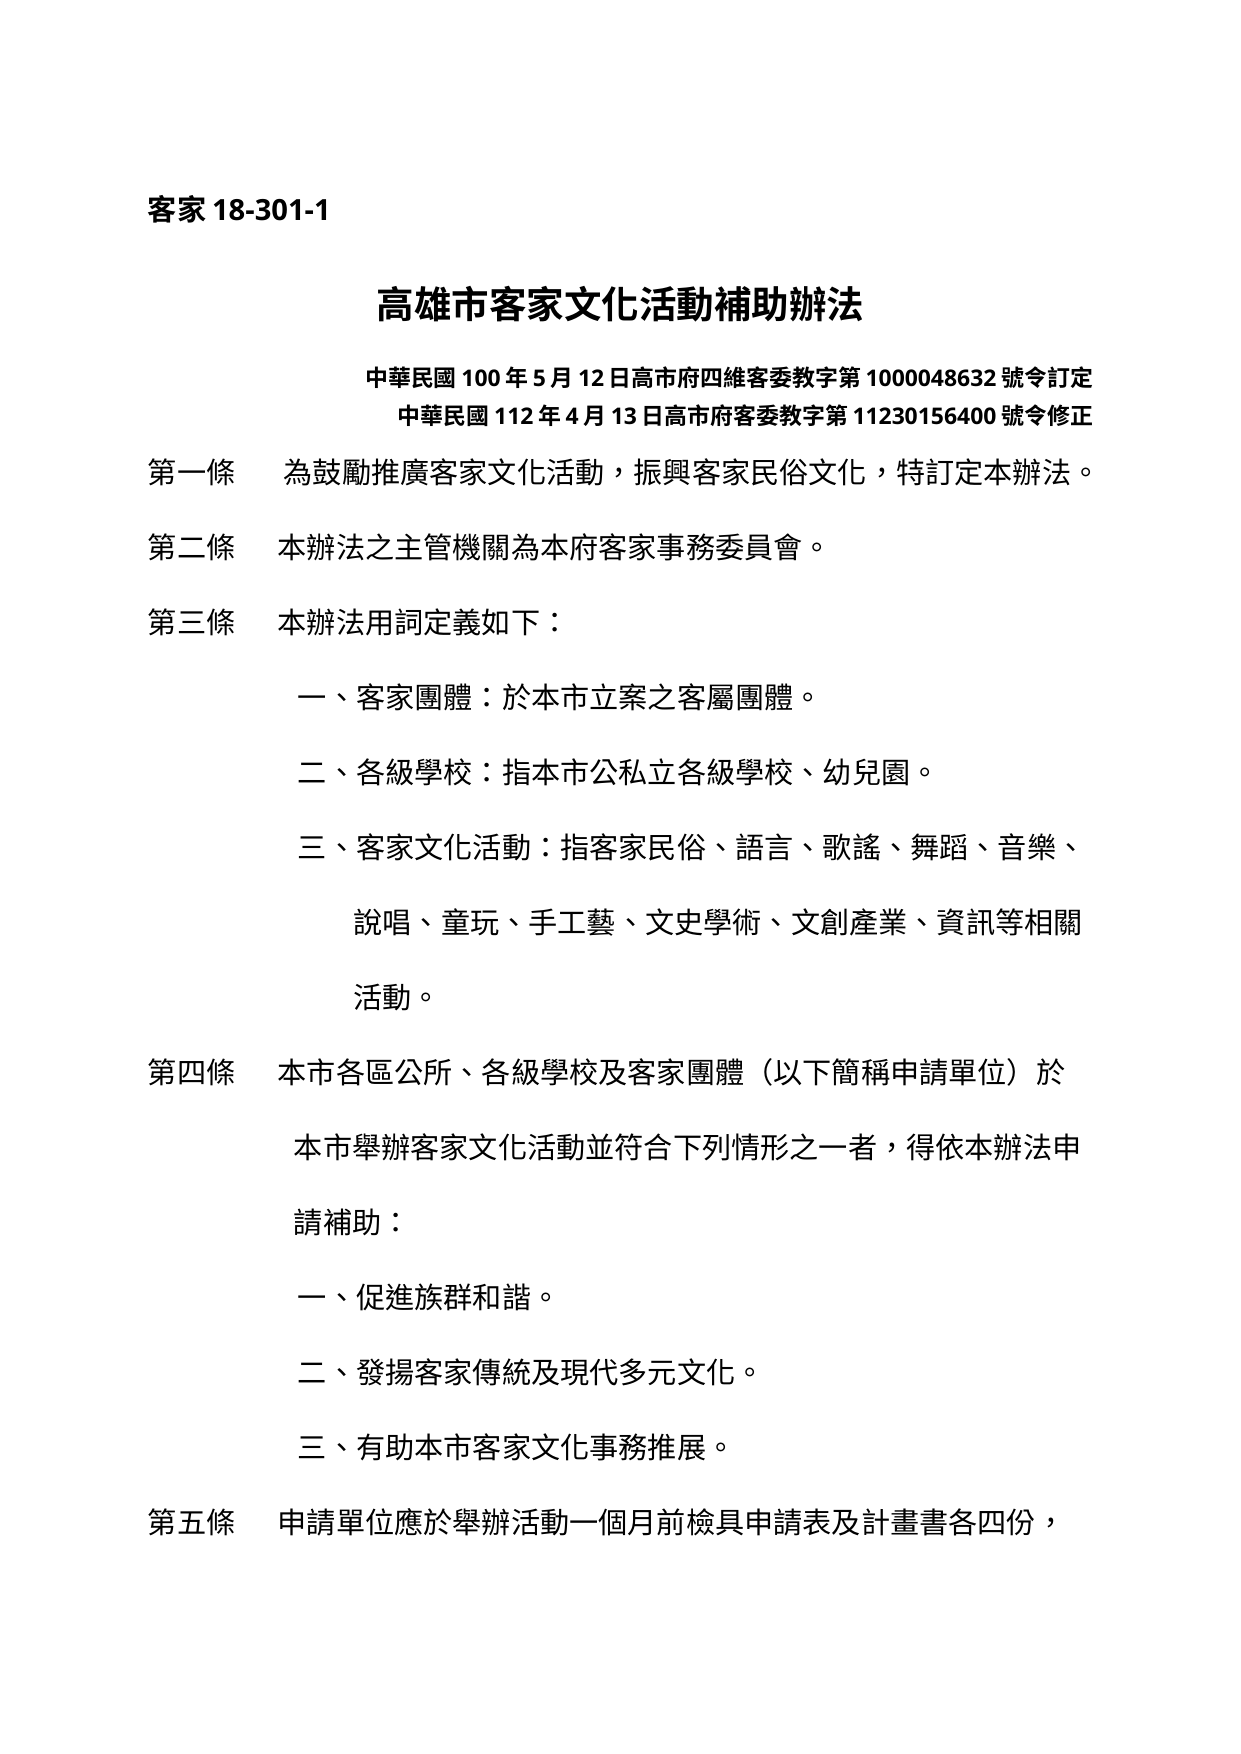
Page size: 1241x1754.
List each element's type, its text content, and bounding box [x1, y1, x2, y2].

text 三、有助本市客家文化事務推展。 [298, 1402, 1092, 1477]
text 第三條 本辦法用詞定義如下： [148, 577, 1092, 652]
text 高雄市客家文化活動補助辦法 [148, 258, 1092, 333]
text 中華民國100年5月12日高市府四維客委教字第1000048632號令訂定 [148, 352, 1092, 389]
text 第一條 為鼓勵推廣客家文化活動，振興客家民俗文化，特訂定本辦法。 [148, 427, 1092, 502]
text 第五條 申請單位應於舉辦活動一個月前檢具申請表及計畫書各四份， [148, 1477, 1092, 1552]
text 二、各級學校：指本市公私立各級學校、幼兒園。 [298, 727, 1092, 802]
text 中華民國112年4月13日高市府客委教字第11230156400號令修正 [148, 389, 1092, 427]
text 一、客家團體：於本市立案之客屬團體。 [298, 652, 1092, 727]
text 一、促進族群和諧。 [298, 1252, 1092, 1327]
text 第四條 本市各區公所、各級學校及客家團體（以下簡稱申請單位）於本市舉辦客家文化活動並符合下列情形之一者，得依本辦法申請補助： [148, 1027, 1092, 1252]
text 客家18-301-1 [148, 164, 1092, 239]
text 第二條 本辦法之主管機關為本府客家事務委員會。 [148, 502, 1092, 577]
text 三、客家文化活動：指客家民俗、語言、歌謠、舞蹈、音樂、說唱、童玩、手工藝、文史學術、文創產業、資訊等相關活動。 [298, 802, 1092, 1027]
text 二、發揚客家傳統及現代多元文化。 [298, 1327, 1092, 1402]
